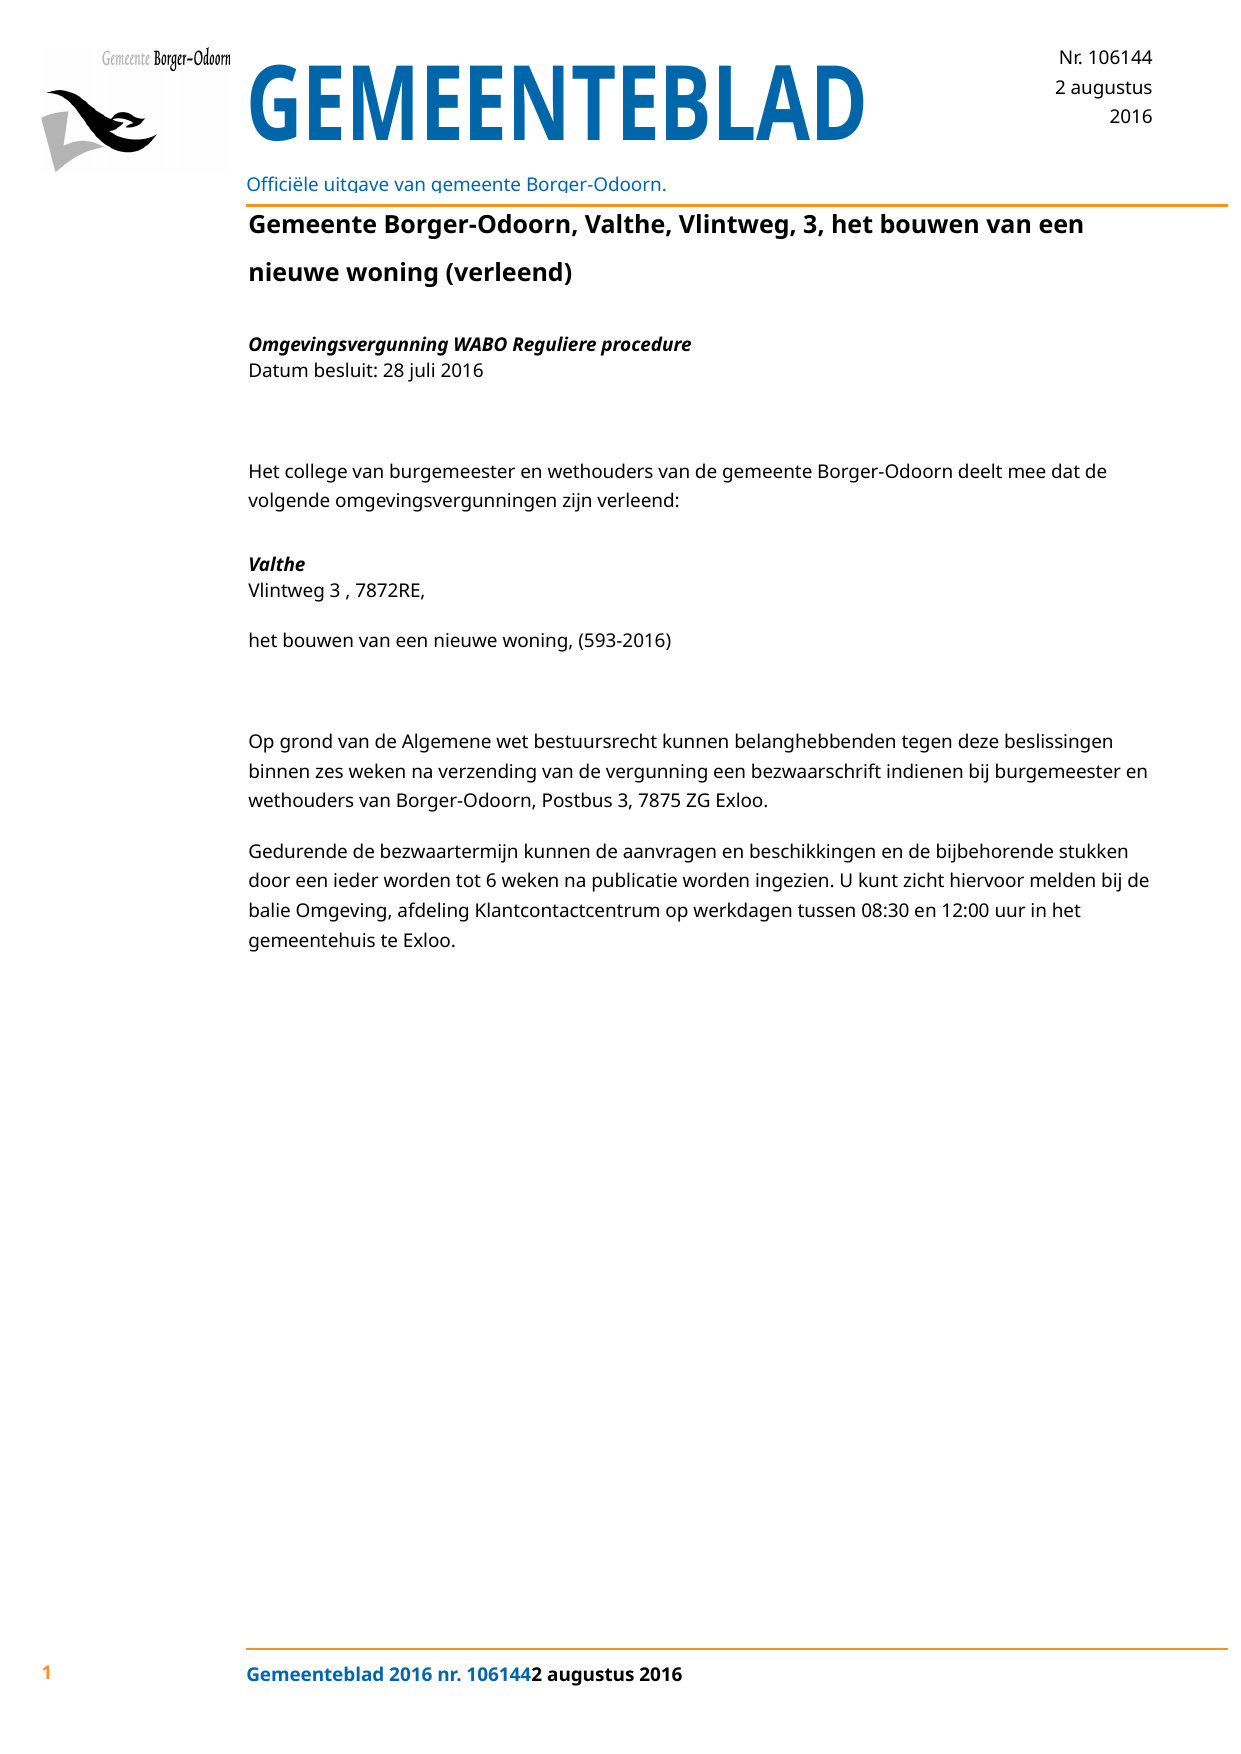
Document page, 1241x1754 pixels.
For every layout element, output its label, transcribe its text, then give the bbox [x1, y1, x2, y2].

text Gedurende de bezwaartermijn kunnen de aanvragen en beschikkingen en de bijbehorende stukken door een ieder worden tot 6 weken na publicatie worden ingezien. U kunt zicht hiervoor melden bij de balie Omgeving, afdeling Klantcontactcentrum op werkdagen tussen 08:30 en 12:00 uur in het gemeentehuis te Exloo. [248, 838, 1152, 953]
picture [41, 47, 231, 172]
text het bouwen van een nieuwe woning, (593-2016) [248, 628, 1152, 653]
text Omgevingsvergunning WABO Reguliere procedure [248, 331, 1152, 357]
text Gemeente Borger-Odoorn, Valthe, Vlintweg, 3, het bouwen van een nieuwe woning (verleend) [248, 207, 1152, 288]
text Vlintweg 3 , 7872RE, [248, 577, 1152, 603]
text Op grond van de Algemene wet bestuursrecht kunnen belanghebbenden tegen deze beslissingen binnen zes weken na verzending van de vergunning een bezwaarschrift indienen bij burgemeester en wethouders van Borger-Odoorn, Postbus 3, 7875 ZG Exloo. [248, 728, 1152, 813]
text Het college van burgemeester en wethouders van de gemeente Borger-Odoorn deelt mee dat de volgende omgevingsvergunningen zijn verleend: [248, 458, 1152, 513]
text Valthe [248, 552, 1152, 577]
text Datum besluit: 28 juli 2016 [248, 357, 1152, 383]
